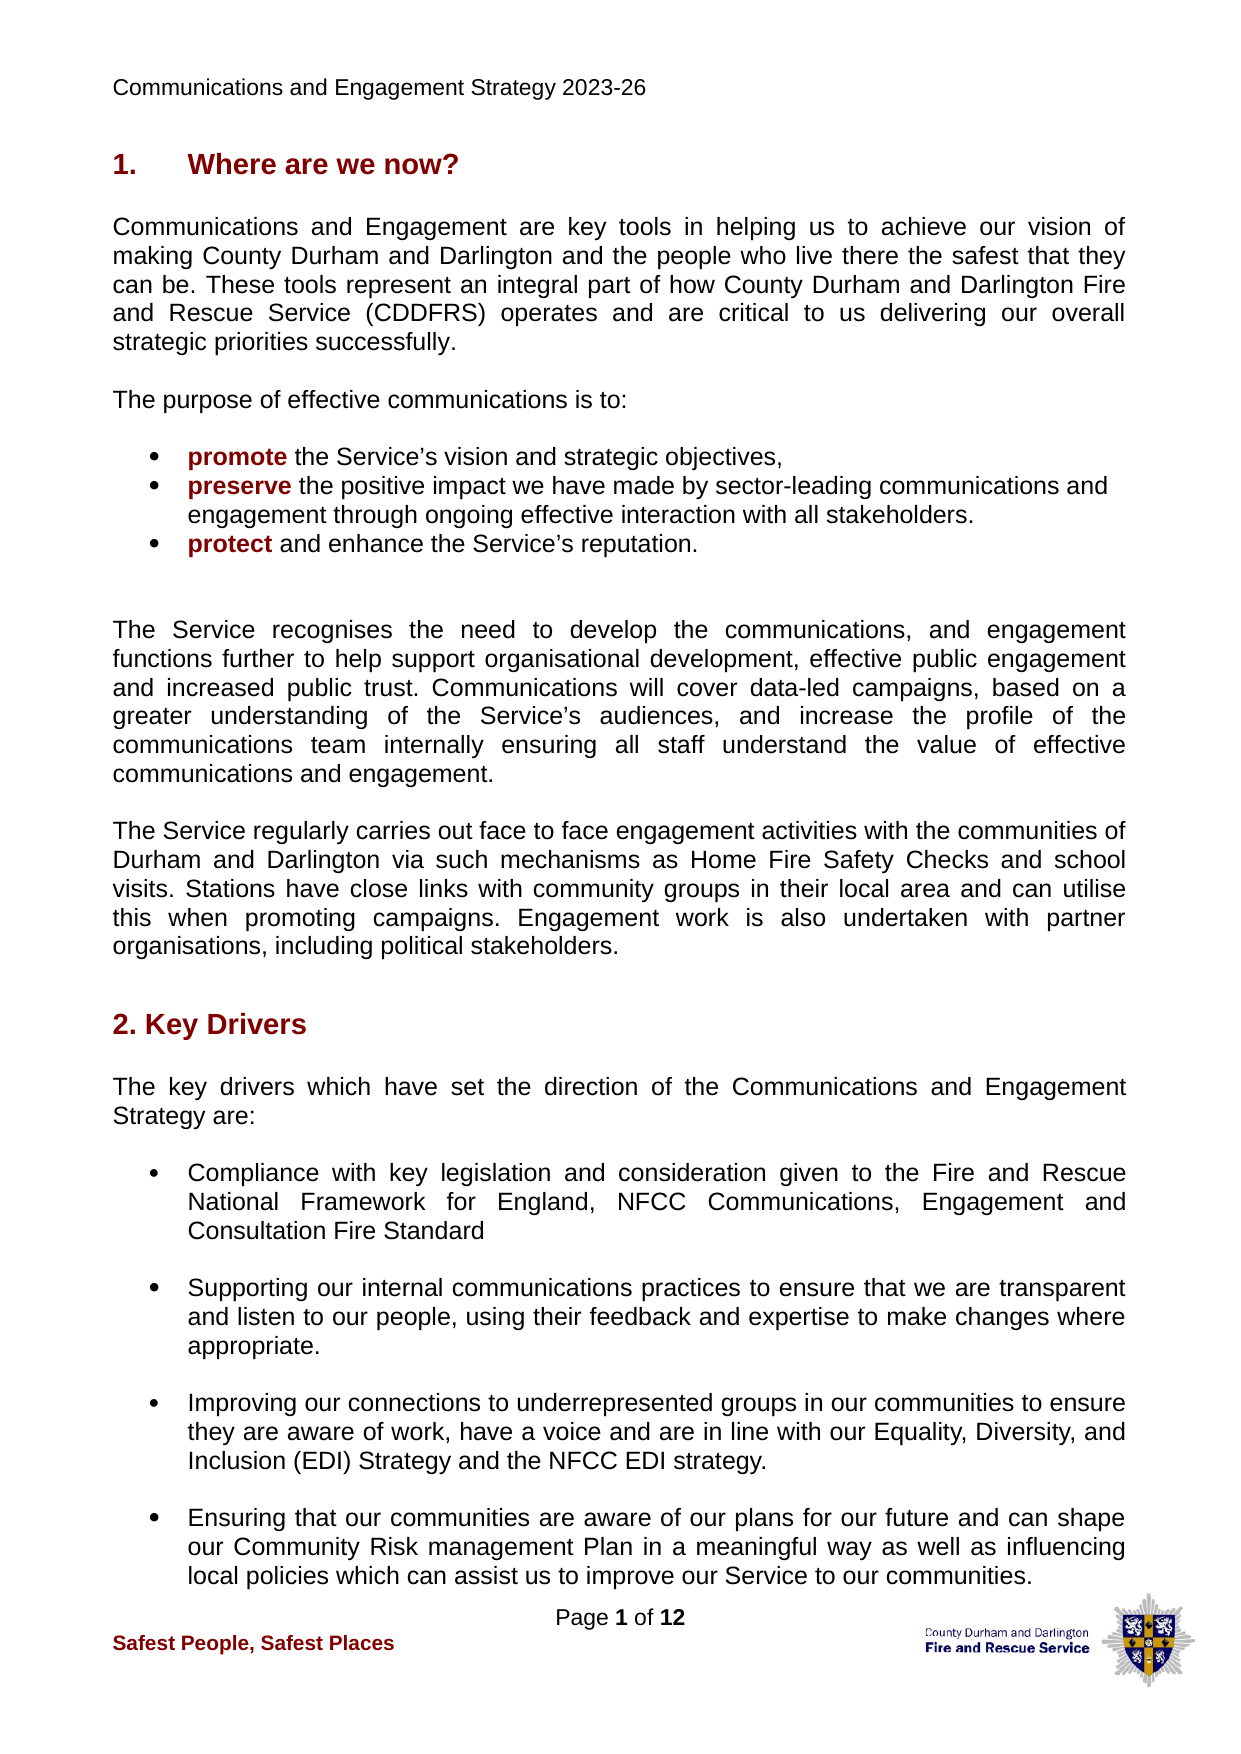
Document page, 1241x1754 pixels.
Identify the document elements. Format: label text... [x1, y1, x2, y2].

subtitle 2. Key Drivers [112, 1007, 1128, 1041]
list protect and enhance the Service’s reputation. [150, 529, 1128, 557]
text Communications and Engagement are key tools in helping us to achieve our vision of making County Durham and Darlington and the people who live there the safest that they can be. These tools represent an integral part of how County Durham and Darlington Fire and Rescue Service (CDDFRS) operates and are critical to us delivering our overall strategic priorities successfully. [112, 212, 1128, 356]
list Compliance with key legislation and consideration given to the Fire and Rescue National Framework for England, NFCC Communications, Engagement and Consultation Fire Standard [150, 1158, 1128, 1244]
list Ensuring that our communities are aware of our plans for our future and can shape our Community Risk management Plan in a meaningful way as well as influencing local policies which can assist us to improve our Service to our communities. [150, 1503, 1128, 1590]
list Supporting our internal communications practices to ensure that we are transparent and listen to our people, using their feedback and expertise to make changes where appropriate. [150, 1273, 1128, 1360]
subtitle 1. Where are we now? [112, 147, 1128, 181]
list promote the Service’s vision and strategic objectives, [150, 442, 1128, 471]
text The purpose of effective communications is to: [112, 385, 1128, 413]
list Improving our connections to underrepresented groups in our communities to ensure they are aware of work, have a voice and are in line with our Equality, Diversity, and Inclusion (EDI) Strategy and the NFCC EDI strategy. [150, 1388, 1128, 1475]
text The key drivers which have set the direction of the Communications and Engagement Strategy are: [112, 1072, 1128, 1129]
list preserve the positive impact we have made by sector-leading communications and engagement through ongoing effective interaction with all stakeholders. [150, 471, 1128, 529]
text The Service recognises the need to develop the communications, and engagement functions further to help support organisational development, effective public engagement and increased public trust. Communications will cover data-led campaigns, based on a greater understanding of the Service’s audiences, and increase the profile of the communications team internally ensuring all staff understand the value of effective communications and engagement. [112, 615, 1128, 787]
text The Service regularly carries out face to face engagement activities with the communities of Durham and Darlington via such mechanisms as Home Fire Safety Checks and school visits. Stations have close links with community groups in their local area and can utilise this when promoting campaigns. Engagement work is also undertaken with partner organisations, including political stakeholders. [112, 816, 1128, 960]
